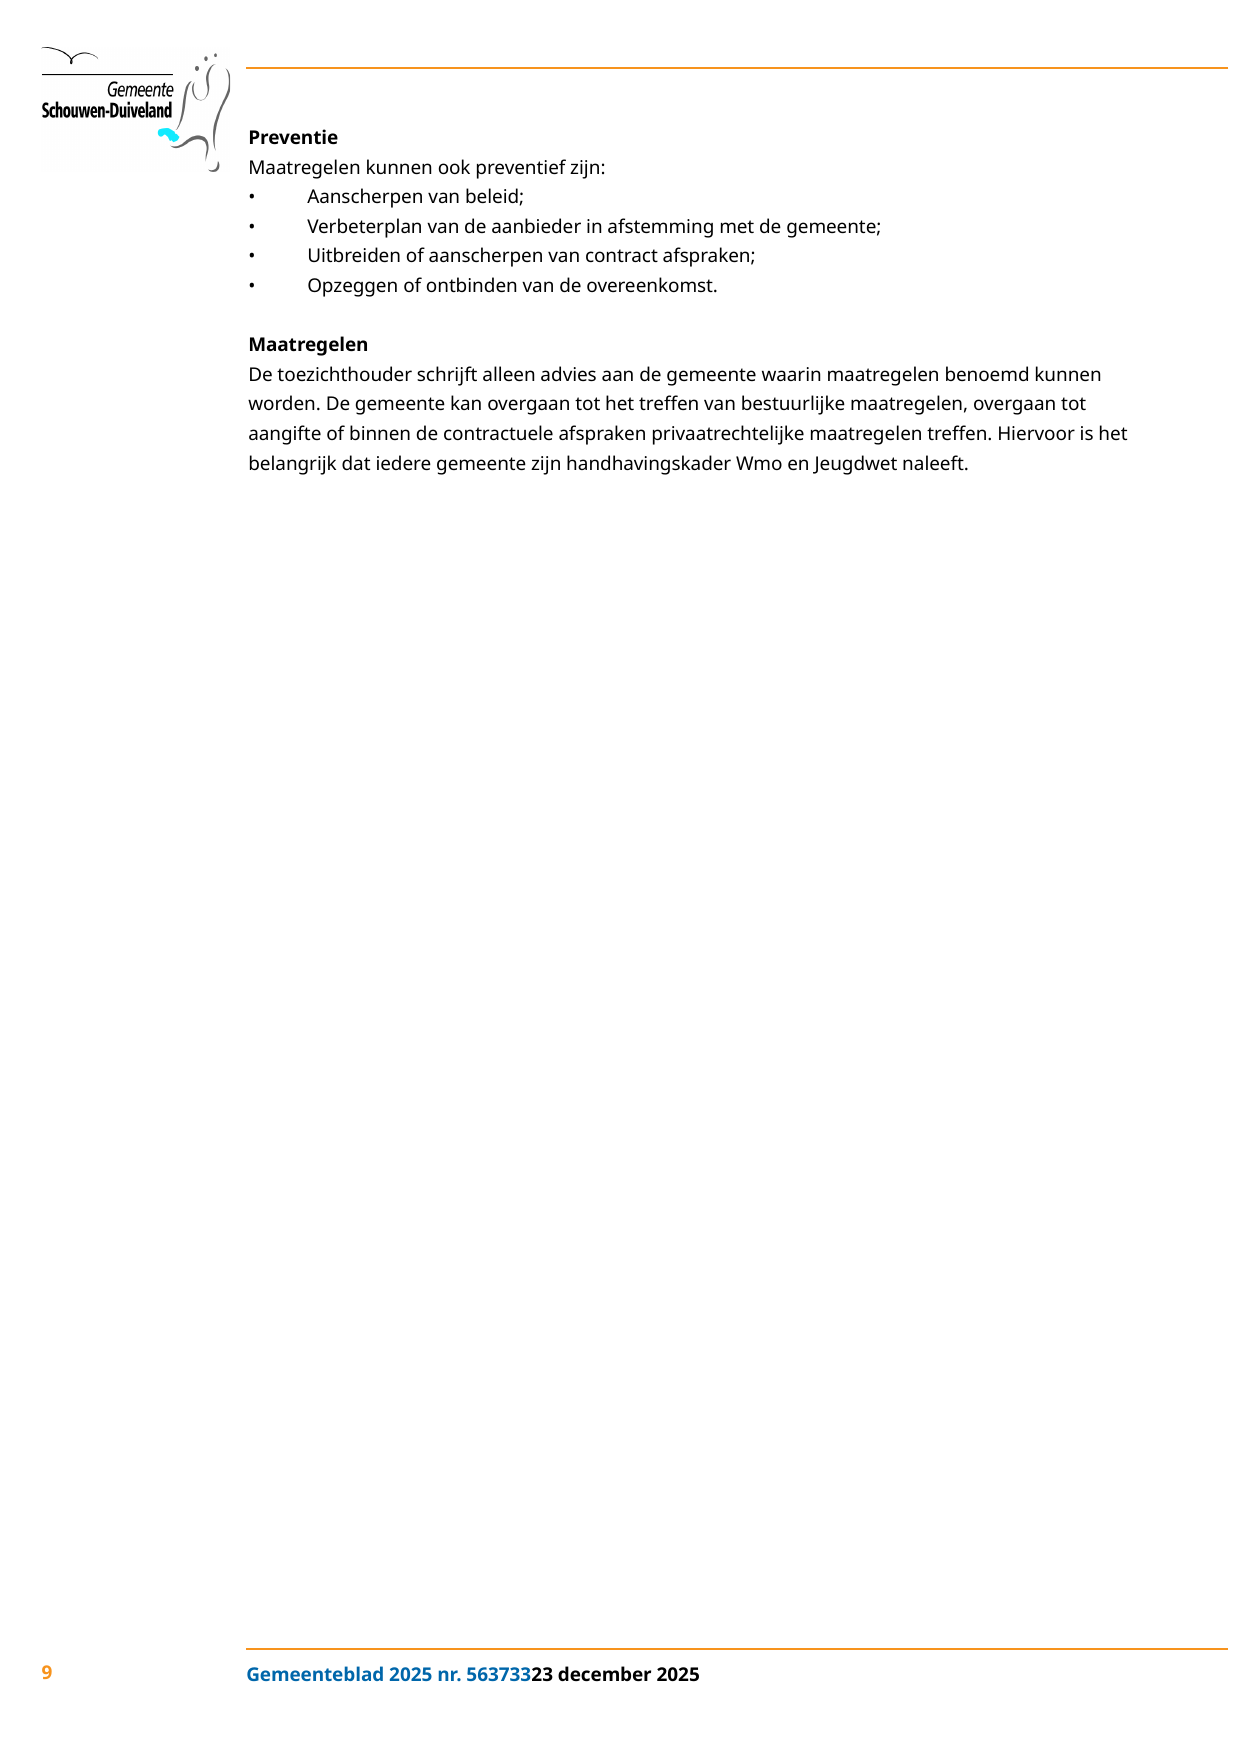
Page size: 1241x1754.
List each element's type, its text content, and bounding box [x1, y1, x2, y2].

list Opzeggen of ontbinden van de overeenkomst. [248, 272, 1152, 298]
list Uitbreiden of aanscherpen van contract afspraken; [248, 243, 1152, 268]
list Verbeterplan van de aanbieder in afstemming met de gemeente; [248, 213, 1152, 239]
text Maatregelen [248, 331, 1152, 357]
list Aanscherpen van beleid; [248, 183, 1152, 209]
text Maatregelen kunnen ook preventief zijn: [248, 154, 1152, 180]
picture [41, 47, 231, 172]
text De toezichthouder schrijft alleen advies aan de gemeente waarin maatregelen benoemd kunnen worden. De gemeente kan overgaan tot het treffen van bestuurlijke maatregelen, overgaan tot aangifte of binnen de contractuele afspraken privaatrechtelijke maatregelen treffen. Hiervoor is het belangrijk dat iedere gemeente zijn handhavingskader Wmo en Jeugdwet naleeft. [248, 361, 1152, 476]
text Preventie [248, 124, 1152, 150]
